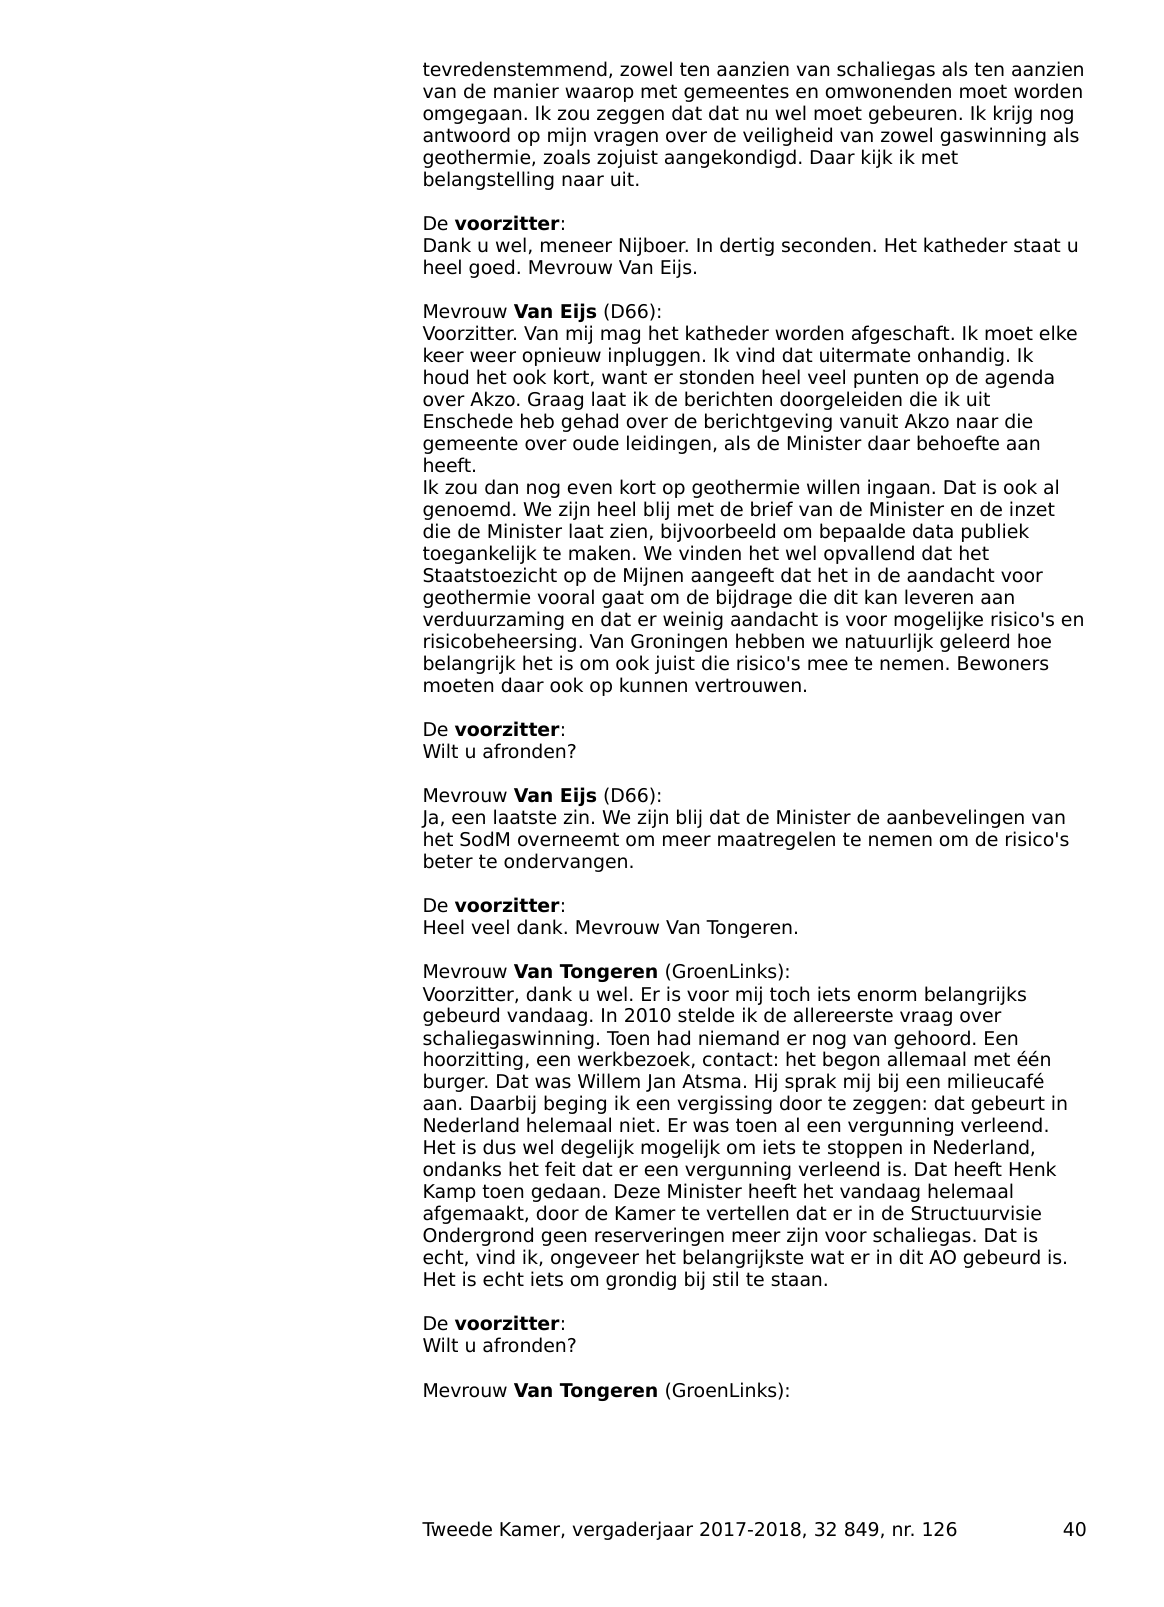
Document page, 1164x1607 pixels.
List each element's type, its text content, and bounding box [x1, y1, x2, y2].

text Wilt u afronden? [422, 1335, 1087, 1357]
text Mevrouw Van Tongeren (GroenLinks): [422, 961, 1087, 983]
text Voorzitter, dank u wel. Er is voor mij toch iets enorm belangrijks gebeurd vandaag. In 2010 stelde ik de allereerste vraag over schaliegaswinning. Toen had niemand er nog van gehoord. Een hoorzitting, een werkbezoek, contact: het begon allemaal met één burger. Dat was Willem Jan Atsma. Hij sprak mij bij een milieucafé aan. Daarbij beging ik een vergissing door te zeggen: dat gebeurt in Nederland helemaal niet. Er was toen al een vergunning verleend. Het is dus wel degelijk mogelijk om iets te stoppen in Nederland, ondanks het feit dat er een vergunning verleend is. Dat heeft Henk Kamp toen gedaan. Deze Minister heeft het vandaag helemaal afgemaakt, door de Kamer te vertellen dat er in de Structuurvisie Ondergrond geen reserveringen meer zijn voor schaliegas. Dat is echt, vind ik, ongeveer het belangrijkste wat er in dit AO gebeurd is. Het is echt iets om grondig bij stil te staan. [422, 983, 1087, 1291]
text Mevrouw Van Eijs (D66): [422, 301, 1087, 323]
text Mevrouw Van Tongeren (GroenLinks): [422, 1379, 1087, 1401]
text Ja, een laatste zin. We zijn blij dat de Minister de aanbevelingen van het SodM overneemt om meer maatregelen te nemen om de risico's beter te ondervangen. [422, 807, 1087, 873]
text tevredenstemmend, zowel ten aanzien van schaliegas als ten aanzien van de manier waarop met gemeentes en omwonenden moet worden omgegaan. Ik zou zeggen dat dat nu wel moet gebeuren. Ik krijg nog antwoord op mijn vragen over de veiligheid van zowel gaswinning als geothermie, zoals zojuist aangekondigd. Daar kijk ik met belangstelling naar uit. [422, 59, 1087, 191]
text De voorzitter: [422, 1313, 1087, 1335]
text De voorzitter: [422, 895, 1087, 917]
text Ik zou dan nog even kort op geothermie willen ingaan. Dat is ook al genoemd. We zijn heel blij met de brief van de Minister en de inzet die de Minister laat zien, bijvoorbeeld om bepaalde data publiek toegankelijk te maken. We vinden het wel opvallend dat het Staatstoezicht op de Mijnen aangeeft dat het in de aandacht voor geothermie vooral gaat om de bijdrage die dit kan leveren aan verduurzaming en dat er weinig aandacht is voor mogelijke risico's en risicobeheersing. Van Groningen hebben we natuurlijk geleerd hoe belangrijk het is om ook juist die risico's mee te nemen. Bewoners moeten daar ook op kunnen vertrouwen. [422, 477, 1087, 697]
text Mevrouw Van Eijs (D66): [422, 785, 1087, 807]
text De voorzitter: [422, 719, 1087, 741]
text De voorzitter: [422, 213, 1087, 235]
text Wilt u afronden? [422, 741, 1087, 763]
text Voorzitter. Van mij mag het katheder worden afgeschaft. Ik moet elke keer weer opnieuw inpluggen. Ik vind dat uitermate onhandig. Ik houd het ook kort, want er stonden heel veel punten op de agenda over Akzo. Graag laat ik de berichten doorgeleiden die ik uit Enschede heb gehad over de berichtgeving vanuit Akzo naar die gemeente over oude leidingen, als de Minister daar behoefte aan heeft. [422, 323, 1087, 477]
text Dank u wel, meneer Nijboer. In dertig seconden. Het katheder staat u heel goed. Mevrouw Van Eijs. [422, 235, 1087, 279]
text Heel veel dank. Mevrouw Van Tongeren. [422, 917, 1087, 939]
